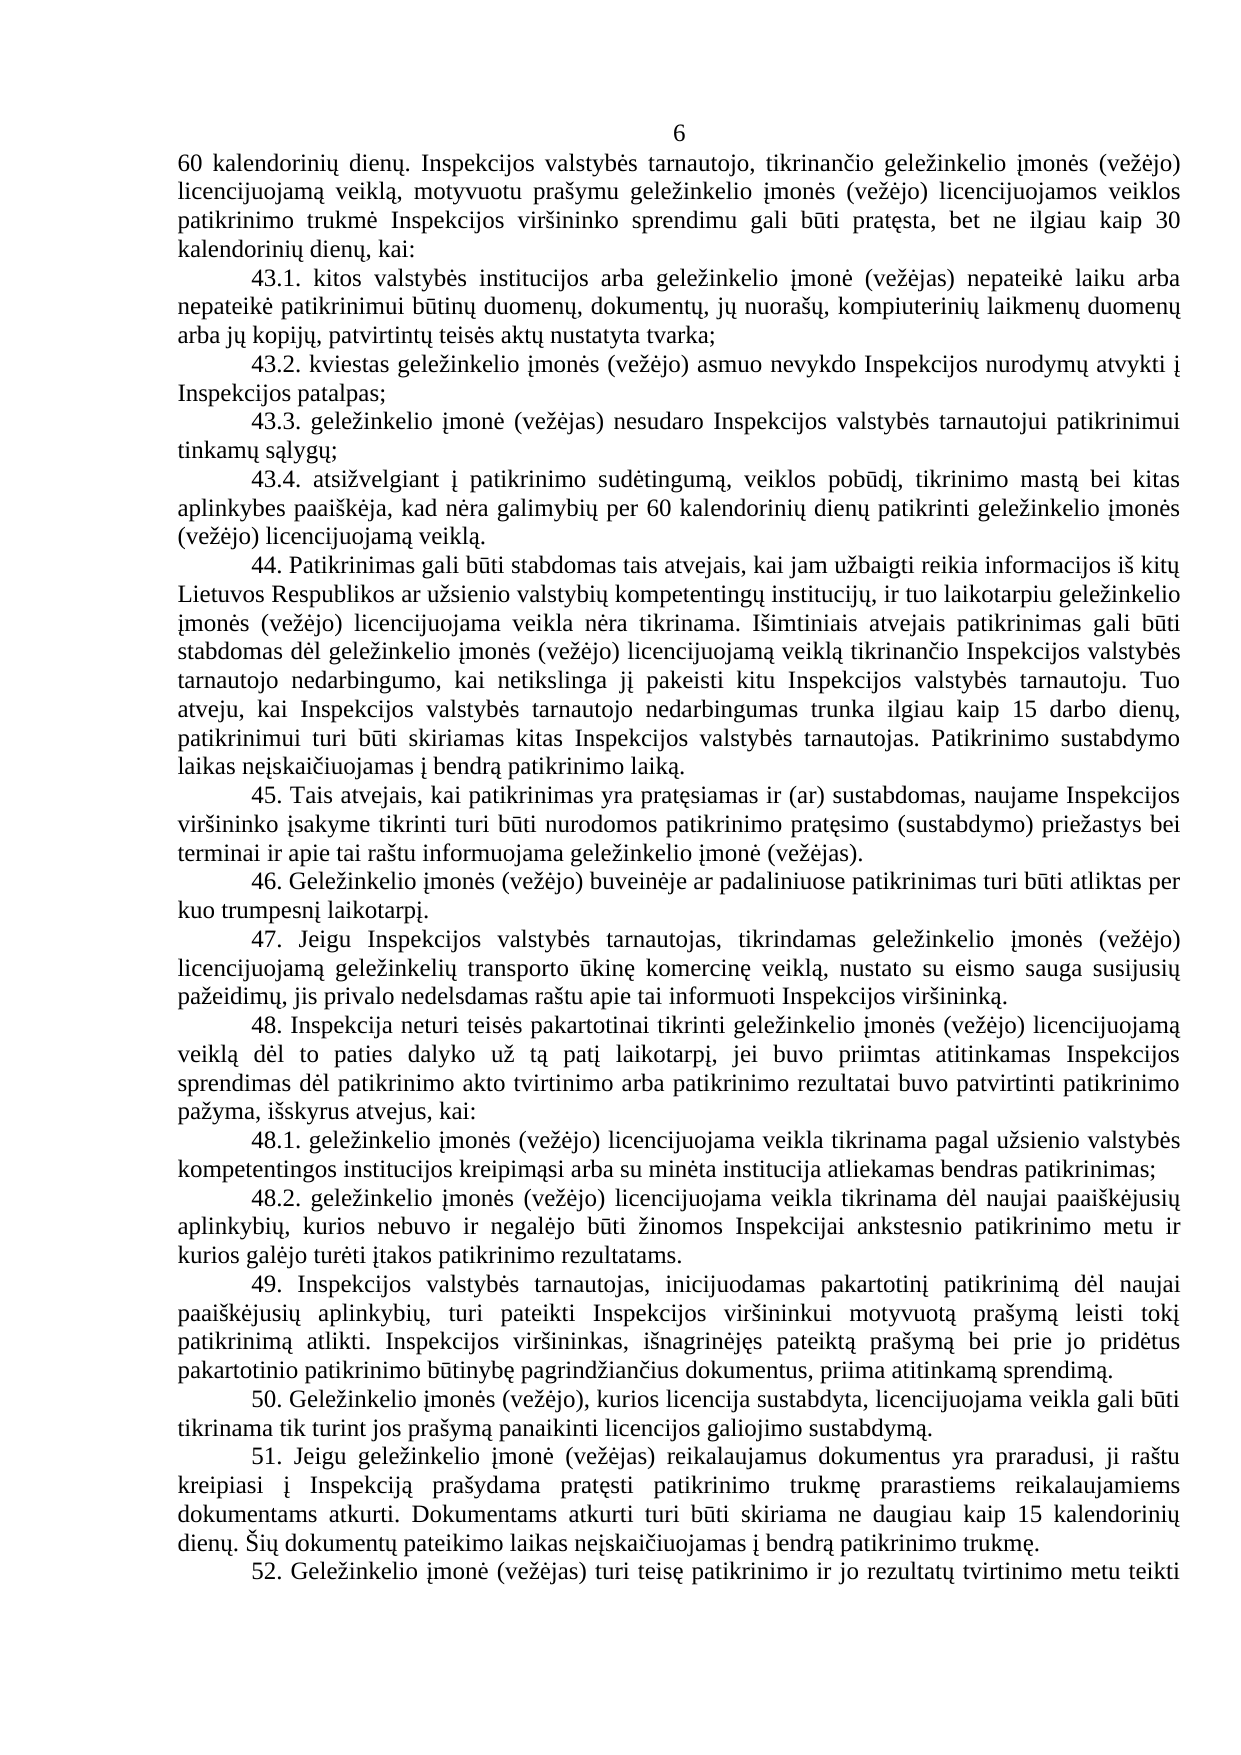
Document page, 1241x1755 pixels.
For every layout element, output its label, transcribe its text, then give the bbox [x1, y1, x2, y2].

text 48. Inspekcija neturi teisės pakartotinai tikrinti geležinkelio įmonės (vežėjo) licencijuojamą veiklą dėl to paties dalyko už tą patį laikotarpį, jei buvo priimtas atitinkamas Inspekcijos sprendimas dėl patikrinimo akto tvirtinimo arba patikrinimo rezultatai buvo patvirtinti patikrinimo pažyma, išskyrus atvejus, kai: [177, 1010, 1181, 1125]
text 46. Geležinkelio įmonės (vežėjo) buveinėje ar padaliniuose patikrinimas turi būti atliktas per kuo trumpesnį laikotarpį. [177, 866, 1181, 924]
text 48.2. geležinkelio įmonės (vežėjo) licencijuojama veikla tikrinama dėl naujai paaiškėjusių aplinkybių, kurios nebuvo ir negalėjo būti žinomos Inspekcijai ankstesnio patikrinimo metu ir kurios galėjo turėti įtakos patikrinimo rezultatams. [177, 1183, 1181, 1269]
text 47. Jeigu Inspekcijos valstybės tarnautojas, tikrindamas geležinkelio įmonės (vežėjo) licencijuojamą geležinkelių transporto ūkinę komercinę veiklą, nustato su eismo sauga susijusių pažeidimų, jis privalo nedelsdamas raštu apie tai informuoti Inspekcijos viršininką. [177, 924, 1181, 1010]
text 60 kalendorinių dienų. Inspekcijos valstybės tarnautojo, tikrinančio geležinkelio įmonės (vežėjo) licencijuojamą veiklą, motyvuotu prašymu geležinkelio įmonės (vežėjo) licencijuojamos veiklos patikrinimo trukmė Inspekcijos viršininko sprendimu gali būti pratęsta, bet ne ilgiau kaip 30 kalendorinių dienų, kai: [177, 148, 1181, 263]
text 48.1. geležinkelio įmonės (vežėjo) licencijuojama veikla tikrinama pagal užsienio valstybės kompetentingos institucijos kreipimąsi arba su minėta institucija atliekamas bendras patikrinimas; [177, 1125, 1181, 1183]
text 43.1. kitos valstybės institucijos arba geležinkelio įmonė (vežėjas) nepateikė laiku arba nepateikė patikrinimui būtinų duomenų, dokumentų, jų nuorašų, kompiuterinių laikmenų duomenų arba jų kopijų, patvirtintų teisės aktų nustatyta tvarka; [177, 263, 1181, 349]
text 51. Jeigu geležinkelio įmonė (vežėjas) reikalaujamus dokumentus yra praradusi, ji raštu kreipiasi į Inspekciją prašydama pratęsti patikrinimo trukmę prarastiems reikalaujamiems dokumentams atkurti. Dokumentams atkurti turi būti skiriama ne daugiau kaip 15 kalendorinių dienų. Šių dokumentų pateikimo laikas neįskaičiuojamas į bendrą patikrinimo trukmę. [177, 1441, 1181, 1556]
text 43.2. kviestas geležinkelio įmonės (vežėjo) asmuo nevykdo Inspekcijos nurodymų atvykti į Inspekcijos patalpas; [177, 349, 1181, 406]
text 49. Inspekcijos valstybės tarnautojas, inicijuodamas pakartotinį patikrinimą dėl naujai paaiškėjusių aplinkybių, turi pateikti Inspekcijos viršininkui motyvuotą prašymą leisti tokį patikrinimą atlikti. Inspekcijos viršininkas, išnagrinėjęs pateiktą prašymą bei prie jo pridėtus pakartotinio patikrinimo būtinybę pagrindžiančius dokumentus, priima atitinkamą sprendimą. [177, 1269, 1181, 1384]
text 45. Tais atvejais, kai patikrinimas yra pratęsiamas ir (ar) sustabdomas, naujame Inspekcijos viršininko įsakyme tikrinti turi būti nurodomos patikrinimo pratęsimo (sustabdymo) priežastys bei terminai ir apie tai raštu informuojama geležinkelio įmonė (vežėjas). [177, 780, 1181, 866]
text 50. Geležinkelio įmonės (vežėjo), kurios licencija sustabdyta, licencijuojama veikla gali būti tikrinama tik turint jos prašymą panaikinti licencijos galiojimo sustabdymą. [177, 1384, 1181, 1441]
text 44. Patikrinimas gali būti stabdomas tais atvejais, kai jam užbaigti reikia informacijos iš kitų Lietuvos Respublikos ar užsienio valstybių kompetentingų institucijų, ir tuo laikotarpiu geležinkelio įmonės (vežėjo) licencijuojama veikla nėra tikrinama. Išimtiniais atvejais patikrinimas gali būti stabdomas dėl geležinkelio įmonės (vežėjo) licencijuojamą veiklą tikrinančio Inspekcijos valstybės tarnautojo nedarbingumo, kai netikslinga jį pakeisti kitu Inspekcijos valstybės tarnautoju. Tuo atveju, kai Inspekcijos valstybės tarnautojo nedarbingumas trunka ilgiau kaip 15 darbo dienų, patikrinimui turi būti skiriamas kitas Inspekcijos valstybės tarnautojas. Patikrinimo sustabdymo laikas neįskaičiuojamas į bendrą patikrinimo laiką. [177, 550, 1181, 780]
text 43.4. atsižvelgiant į patikrinimo sudėtingumą, veiklos pobūdį, tikrinimo mastą bei kitas aplinkybes paaiškėja, kad nėra galimybių per 60 kalendorinių dienų patikrinti geležinkelio įmonės (vežėjo) licencijuojamą veiklą. [177, 464, 1181, 550]
text 52. Geležinkelio įmonė (vežėjas) turi teisę patikrinimo ir jo rezultatų tvirtinimo metu teikti [177, 1556, 1181, 1585]
text 43.3. geležinkelio įmonė (vežėjas) nesudaro Inspekcijos valstybės tarnautojui patikrinimui tinkamų sąlygų; [177, 406, 1181, 464]
